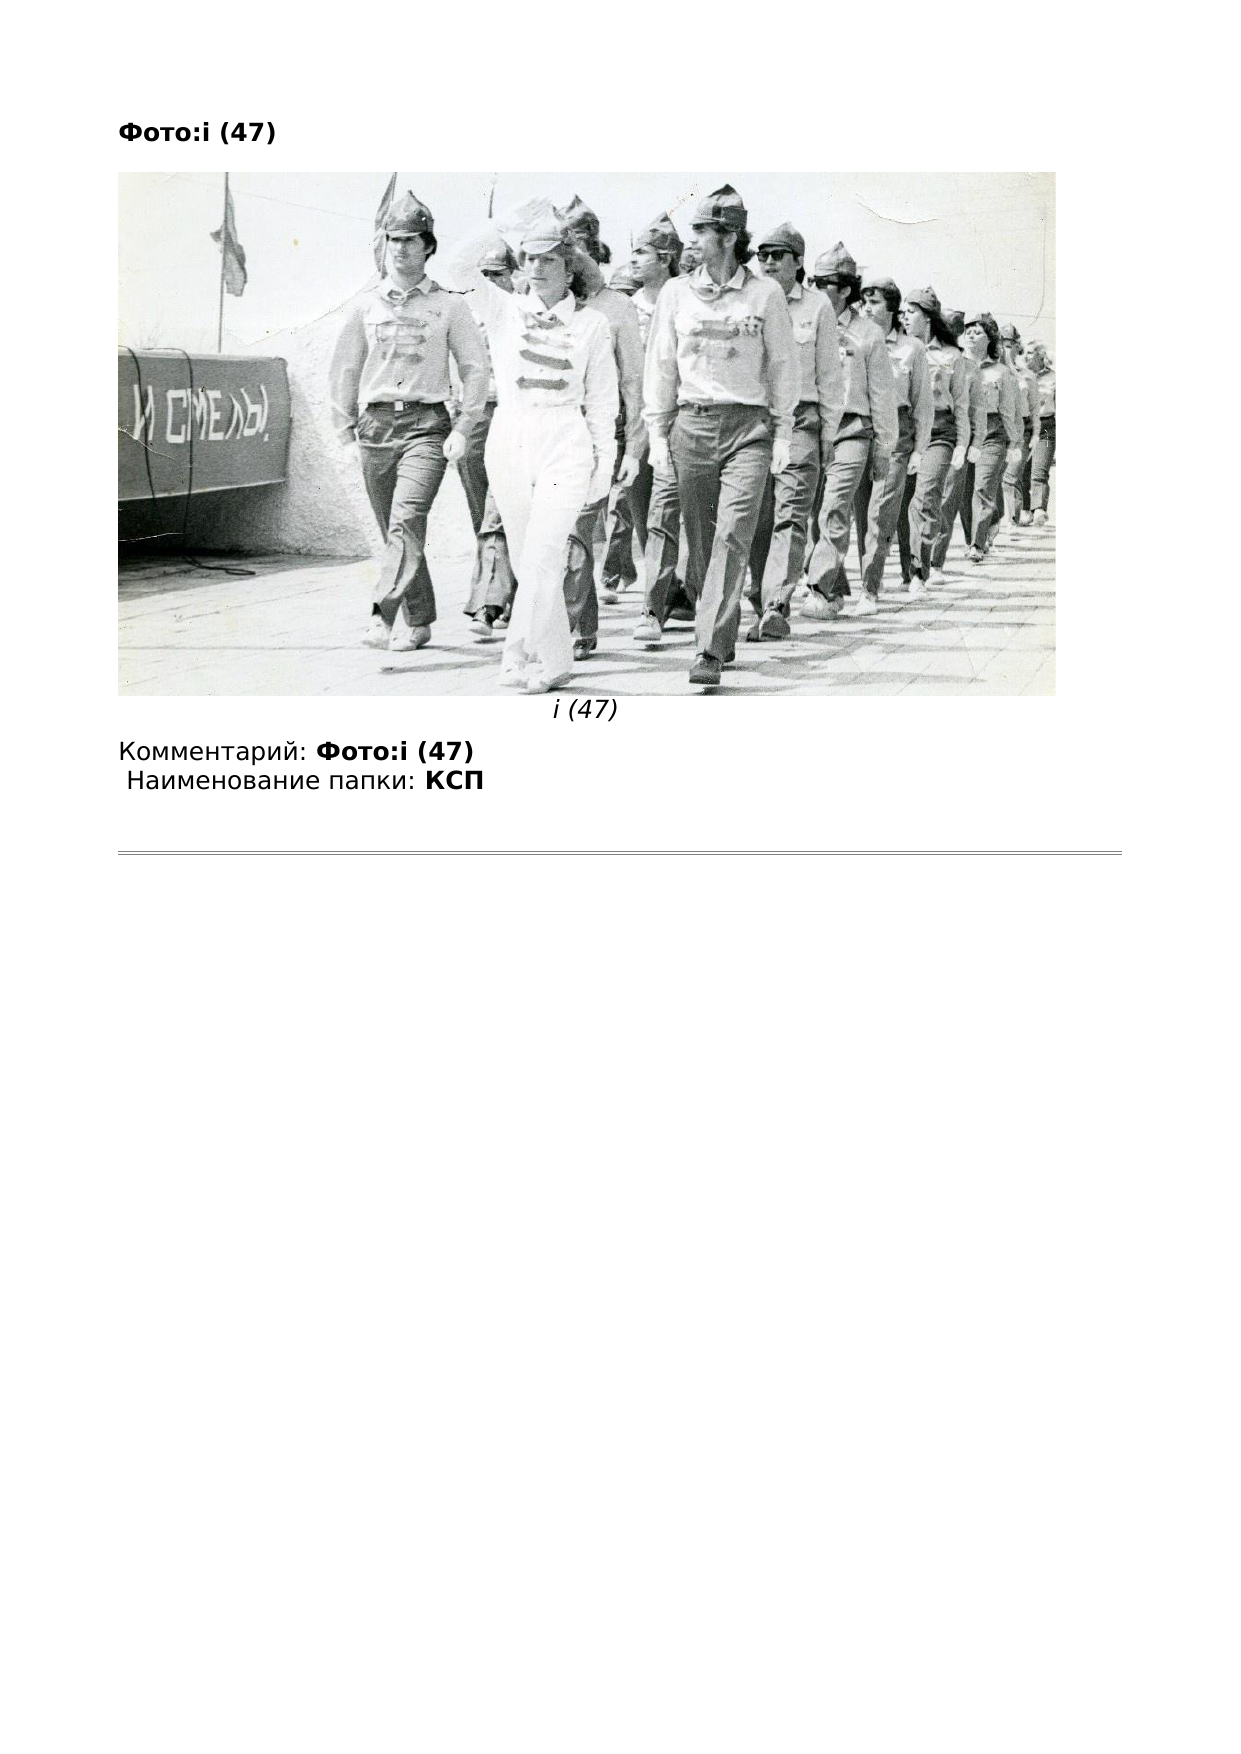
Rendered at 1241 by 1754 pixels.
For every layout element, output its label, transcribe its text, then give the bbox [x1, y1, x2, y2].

subtitle Фото:i (47) [118, 118, 1122, 147]
picture [118, 172, 1056, 696]
text i (47) [118, 696, 1056, 724]
text Комментарий: Фото:i (47) Наименование папки: КСП [118, 737, 1122, 824]
